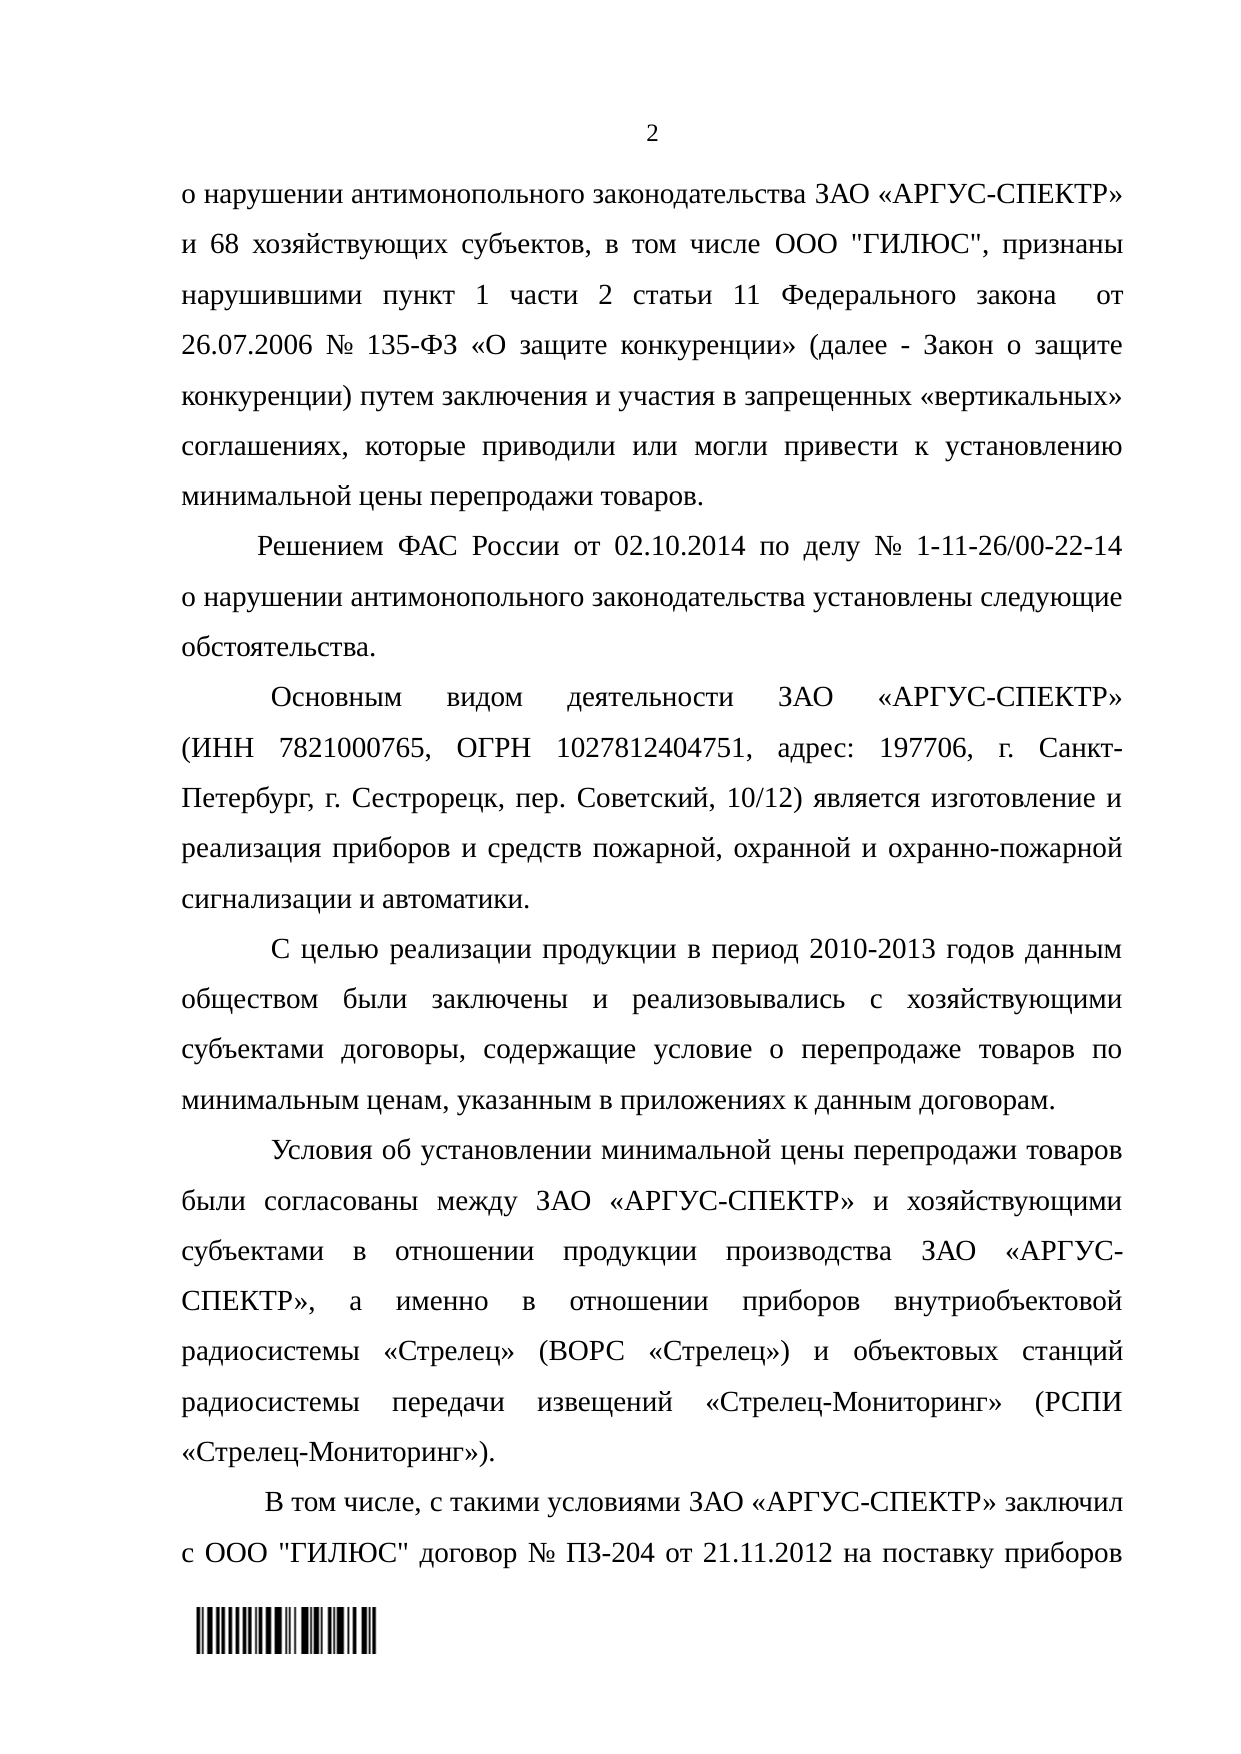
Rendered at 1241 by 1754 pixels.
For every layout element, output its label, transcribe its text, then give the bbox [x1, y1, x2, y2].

text Основным видом деятельности ЗАО «АРГУС-СПЕКТР» (ИНН 7821000765, ОГРН 1027812404751, адрес: 197706, г. Санкт-Петербург, г. Сестрорецк, пер. Советский, 10/12) является изготовление и реализация приборов и средств пожарной, охранной и охранно-пожарной сигнализации и автоматики. [181, 679, 1123, 914]
text В том числе, с такими условиями ЗАО «АРГУС-СПЕКТР» заключил с ООО "ГИЛЮС" договор № ПЗ-204 от 21.11.2012 на поставку приборов [181, 1484, 1123, 1568]
text С целью реализации продукции в период 2010-2013 годов данным обществом были заключены и реализовывались с хозяйствующими субъектами договоры, содержащие условие о перепродаже товаров по минимальным ценам, указанным в приложениях к данным договорам. [181, 931, 1123, 1116]
text Условия об установлении минимальной цены перепродажи товаров были согласованы между ЗАО «АРГУС-СПЕКТР» и хозяйствующими субъектами в отношении продукции производства ЗАО «АРГУС-СПЕКТР», а именно в отношении приборов внутриобъектовой радиосистемы «Стрелец» (ВОРС «Стрелец») и объектовых станций радиосистемы передачи извещений «Стрелец-Мониторинг» (РСПИ «Стрелец-Мониторинг»). [181, 1132, 1123, 1468]
picture [181, 1607, 394, 1654]
text о нарушении антимонопольного законодательства ЗАО «АРГУС-СПЕКТР» и 68 хозяйствующих субъектов, в том числе ООО "ГИЛЮС", признаны нарушившими пункт 1 части 2 статьи 11 Федерального закона от 26.07.2006 № 135-ФЗ «О защите конкуренции» (далее - Закон о защите конкуренции) путем заключения и участия в запрещенных «вертикальных» соглашениях, которые приводили или могли привести к установлению минимальной цены перепродажи товаров. [181, 176, 1123, 512]
text Решением ФАС России от 02.10.2014 по делу № 1-11-26/00-22-14 о нарушении антимонопольного законодательства установлены следующие обстоятельства. [181, 528, 1123, 663]
